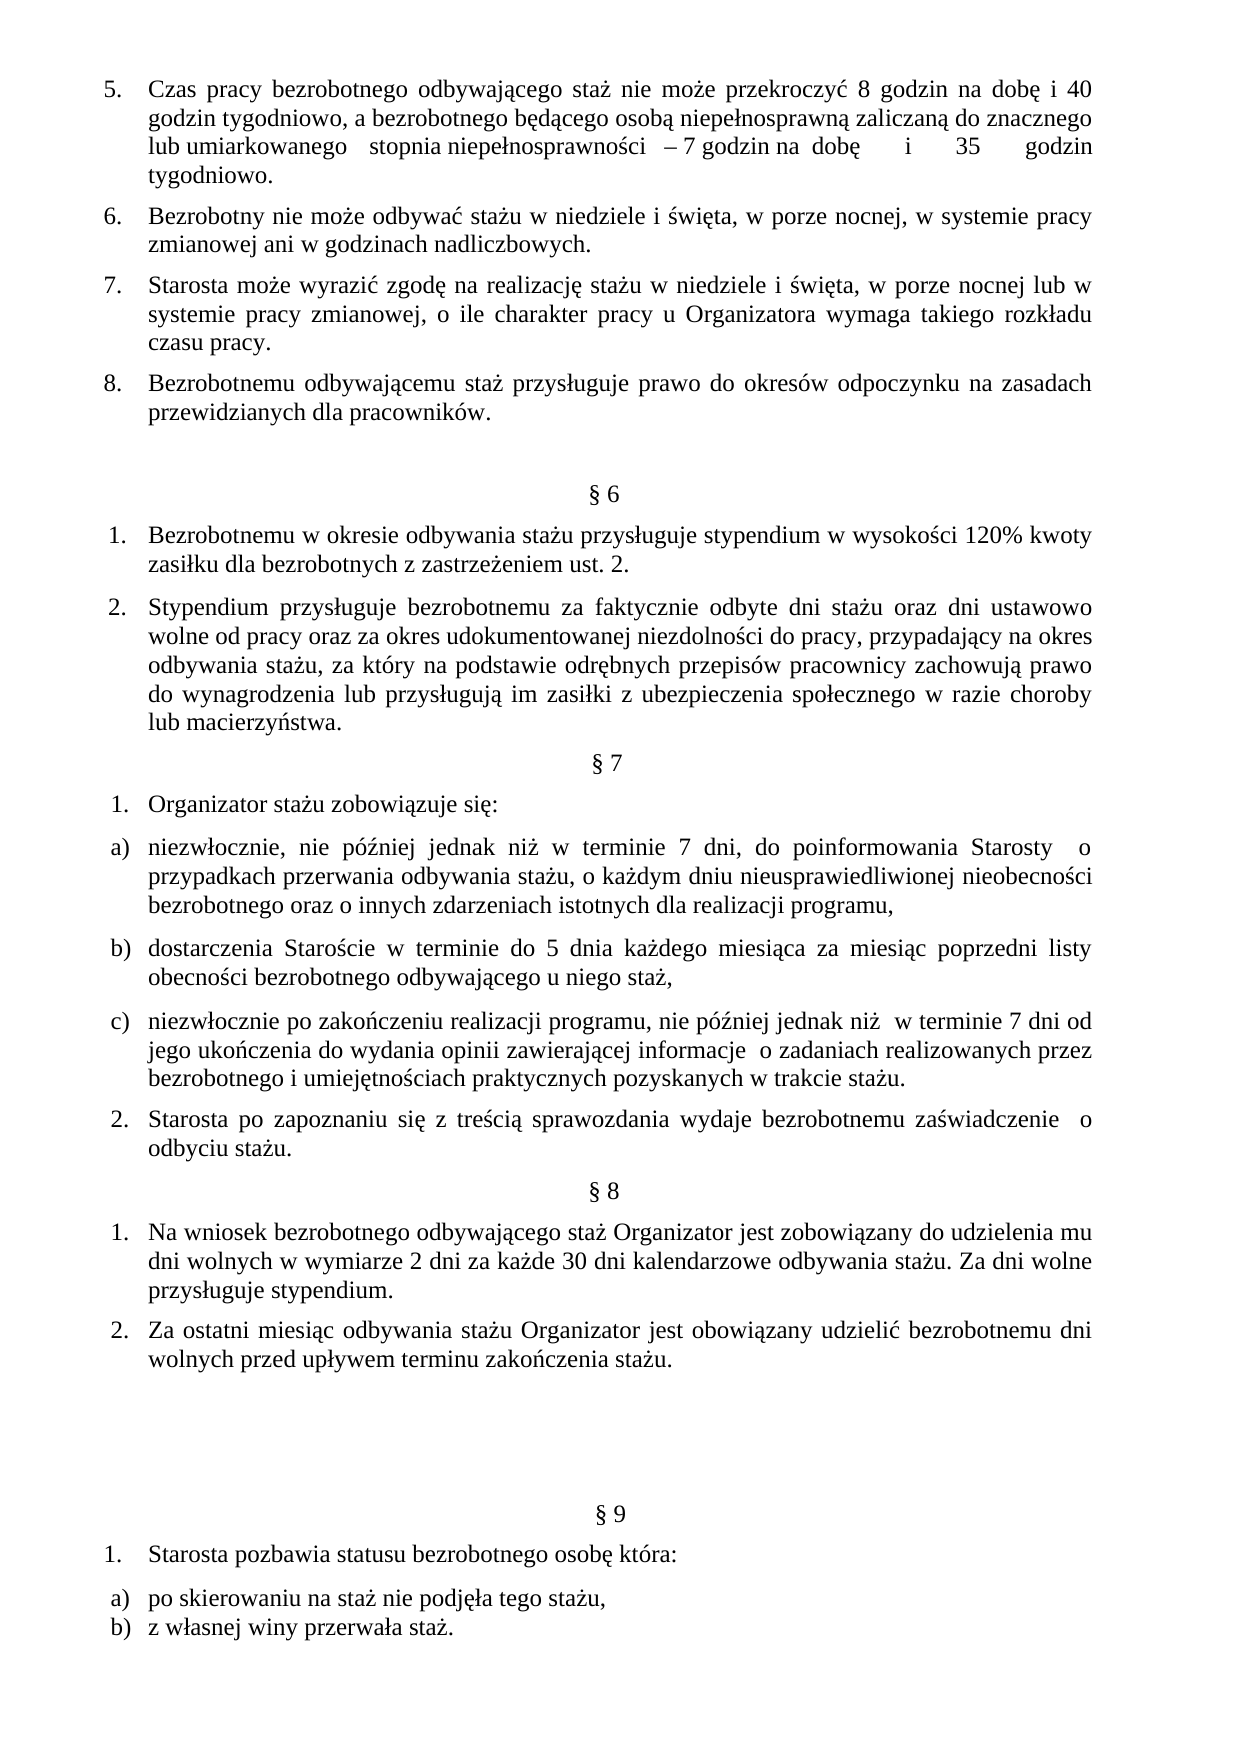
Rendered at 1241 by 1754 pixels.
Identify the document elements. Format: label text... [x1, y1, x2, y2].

list Organizator stażu zobowiązuje się: [110, 789, 1093, 817]
list niezwłocznie po zakończeniu realizacji programu, nie później jednak niż w terminie 7 dni od jego ukończenia do wydania opinii zawierającej informacje o zadaniach realizowanych przez bezrobotnego i umiejętnościach praktycznych pozyskanych w trakcie stażu. [110, 1006, 1093, 1092]
list niezwłocznie, nie później jednak niż w terminie 7 dni, do poinformowania Starosty o przypadkach przerwania odbywania stażu, o każdym dniu nieusprawiedliwionej nieobecności bezrobotnego oraz o innych zdarzeniach istotnych dla realizacji programu, [110, 832, 1093, 919]
list Starosta może wyrazić zgodę na realizację stażu w niedziele i święta, w porze nocnej lub w systemie pracy zmianowej, o ile charakter pracy u Organizatora wymaga takiego rozkładu czasu pracy. [103, 270, 1093, 356]
list Na wniosek bezrobotnego odbywającego staż Organizator jest zobowiązany do udzielenia mu dni wolnych w wymiarze 2 dni za każde 30 dni kalendarzowe odbywania stażu. Za dni wolne przysługuje stypendium. [110, 1217, 1093, 1303]
subtitle § 7 [186, 748, 1028, 777]
list dostarczenia Staroście w terminie do 5 dnia każdego miesiąca za miesiąc poprzedni listy obecności bezrobotnego odbywającego u niego staż, [110, 933, 1093, 991]
list po skierowaniu na staż nie podjęła tego stażu, [110, 1583, 1093, 1612]
subtitle § 9 [186, 1499, 1041, 1527]
list Bezrobotny nie może odbywać stażu w niedziele i święta, w porze nocnej, w systemie pracy zmianowej ani w godzinach nadliczbowych. [103, 201, 1093, 258]
list Starosta po zapoznaniu się z treścią sprawozdania wydaje bezrobotnemu zaświadczenie o odbyciu stażu. [110, 1104, 1093, 1161]
list Bezrobotnemu odbywającemu staż przysługuje prawo do okresów odpoczynku na zasadach przewidzianych dla pracowników. [103, 368, 1093, 425]
list z własnej winy przerwała staż. [110, 1612, 1093, 1641]
list Starosta pozbawia statusu bezrobotnego osobę która: [103, 1539, 1093, 1568]
subtitle § 6 [186, 479, 1028, 508]
list Za ostatni miesiąc odbywania stażu Organizator jest obowiązany udzielić bezrobotnemu dni wolnych przed upływem terminu zakończenia stażu. [110, 1315, 1093, 1373]
subtitle § 8 [186, 1176, 1028, 1205]
list Czas pracy bezrobotnego odbywającego staż nie może przekroczyć 8 godzin na dobę i 40 godzin tygodniowo, a bezrobotnego będącego osobą niepełnosprawną zaliczaną do znacznego lub umiarkowanego stopnia niepełnosprawności – 7 godzin na dobę i 35 godzin tygodniowo. [103, 74, 1093, 189]
list Stypendium przysługuje bezrobotnemu za faktycznie odbyte dni stażu oraz dni ustawowo wolne od pracy oraz za okres udokumentowanej niezdolności do pracy, przypadający na okres odbywania stażu, za który na podstawie odrębnych przepisów pracownicy zachowują prawo do wynagrodzenia lub przysługują im zasiłki z ubezpieczenia społecznego w razie choroby lub macierzyństwa. [108, 592, 1093, 736]
list Bezrobotnemu w okresie odbywania stażu przysługuje stypendium w wysokości 120% kwoty zasiłku dla bezrobotnych z zastrzeżeniem ust. 2. [108, 520, 1093, 577]
